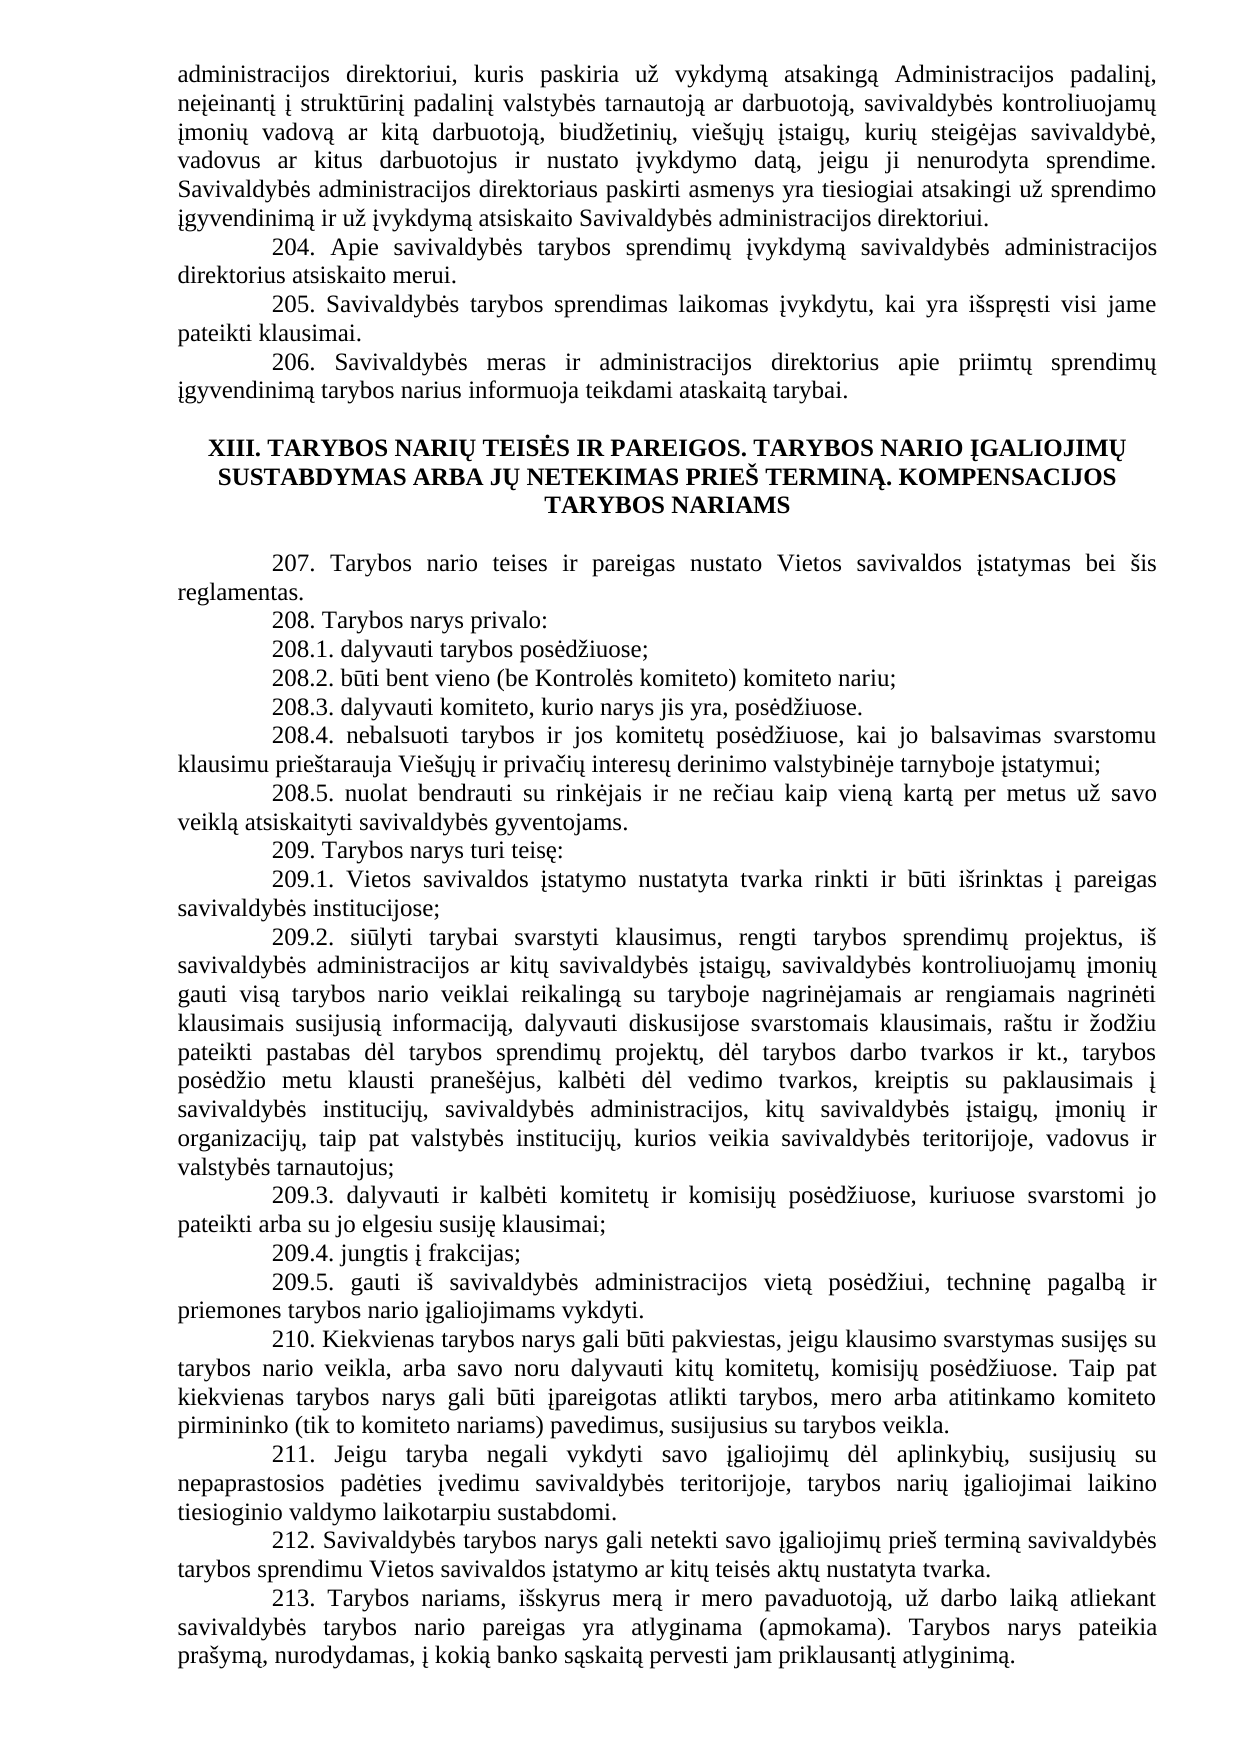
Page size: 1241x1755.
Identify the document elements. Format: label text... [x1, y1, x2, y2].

text 208.4. nebalsuoti tarybos ir jos komitetų posėdžiuose, kai jo balsavimas svarstomu klausimu prieštarauja Viešųjų ir privačių interesų derinimo valstybinėje tarnyboje įstatymui; [177, 720, 1158, 778]
text 209.1. Vietos savivaldos įstatymo nustatyta tvarka rinkti ir būti išrinktas į pareigas savivaldybės institucijose; [177, 864, 1158, 922]
text XIII. TARYBOS NARIŲ TEISĖS IR PAREIGOS. TARYBOS NARIO ĮGALIOJIMŲ SUSTABDYMAS ARBA JŲ NETEKIMAS PRIEŠ TERMINĄ. KOMPENSACIJOS TARYBOS NARIAMS [177, 433, 1158, 519]
text 211. Jeigu taryba negali vykdyti savo įgaliojimų dėl aplinkybių, susijusių su nepaprastosios padėties įvedimu savivaldybės teritorijoje, tarybos narių įgaliojimai laikino tiesioginio valdymo laikotarpiu sustabdomi. [177, 1439, 1158, 1525]
text 209.4. jungtis į frakcijas; [177, 1238, 1158, 1267]
text 209. Tarybos narys turi teisę: [177, 835, 1158, 864]
text 208.5. nuolat bendrauti su rinkėjais ir ne rečiau kaip vieną kartą per metus už savo veiklą atsiskaityti savivaldybės gyventojams. [177, 778, 1158, 835]
text 208.3. dalyvauti komiteto, kurio narys jis yra, posėdžiuose. [177, 692, 1158, 720]
text 210. Kiekvienas tarybos narys gali būti pakviestas, jeigu klausimo svarstymas susijęs su tarybos nario veikla, arba savo noru dalyvauti kitų komitetų, komisijų posėdžiuose. Taip pat kiekvienas tarybos narys gali būti įpareigotas atlikti tarybos, mero arba atitinkamo komiteto pirmininko (tik to komiteto nariams) pavedimus, susijusius su tarybos veikla. [177, 1324, 1158, 1439]
text 207. Tarybos nario teises ir pareigas nustato Vietos savivaldos įstatymas bei šis reglamentas. [177, 548, 1158, 605]
text 206. Savivaldybės meras ir administracijos direktorius apie priimtų sprendimų įgyvendinimą tarybos narius informuoja teikdami ataskaitą tarybai. [177, 347, 1158, 404]
text 208.2. būti bent vieno (be Kontrolės komiteto) komiteto nariu; [177, 663, 1158, 692]
text 208.1. dalyvauti tarybos posėdžiuose; [177, 634, 1158, 663]
text 212. Savivaldybės tarybos narys gali netekti savo įgaliojimų prieš terminą savivaldybės tarybos sprendimu Vietos savivaldos įstatymo ar kitų teisės aktų nustatyta tvarka. [177, 1525, 1158, 1583]
text 208. Tarybos narys privalo: [177, 605, 1158, 634]
text 205. Savivaldybės tarybos sprendimas laikomas įvykdytu, kai yra išspręsti visi jame pateikti klausimai. [177, 289, 1158, 347]
text 209.3. dalyvauti ir kalbėti komitetų ir komisijų posėdžiuose, kuriuose svarstomi jo pateikti arba su jo elgesiu susiję klausimai; [177, 1180, 1158, 1238]
text administracijos direktoriui, kuris paskiria už vykdymą atsakingą Administracijos padalinį, neįeinantį į struktūrinį padalinį valstybės tarnautoją ar darbuotoją, savivaldybės kontroliuojamų įmonių vadovą ar kitą darbuotoją, biudžetinių, viešųjų įstaigų, kurių steigėjas savivaldybė, vadovus ar kitus darbuotojus ir nustato įvykdymo datą, jeigu ji nenurodyta sprendime. Savivaldybės administracijos direktoriaus paskirti asmenys yra tiesiogiai atsakingi už sprendimo įgyvendinimą ir už įvykdymą atsiskaito Savivaldybės administracijos direktoriui. [177, 59, 1158, 232]
text 209.2. siūlyti tarybai svarstyti klausimus, rengti tarybos sprendimų projektus, iš savivaldybės administracijos ar kitų savivaldybės įstaigų, savivaldybės kontroliuojamų įmonių gauti visą tarybos nario veiklai reikalingą su taryboje nagrinėjamais ar rengiamais nagrinėti klausimais susijusią informaciją, dalyvauti diskusijose svarstomais klausimais, raštu ir žodžiu pateikti pastabas dėl tarybos sprendimų projektų, dėl tarybos darbo tvarkos ir kt., tarybos posėdžio metu klausti pranešėjus, kalbėti dėl vedimo tvarkos, kreiptis su paklausimais į savivaldybės institucijų, savivaldybės administracijos, kitų savivaldybės įstaigų, įmonių ir organizacijų, taip pat valstybės institucijų, kurios veikia savivaldybės teritorijoje, vadovus ir valstybės tarnautojus; [177, 922, 1158, 1180]
text 213. Tarybos nariams, išskyrus merą ir mero pavaduotoją, už darbo laiką atliekant savivaldybės tarybos nario pareigas yra atlyginama (apmokama). Tarybos narys pateikia prašymą, nurodydamas, į kokią banko sąskaitą pervesti jam priklausantį atlyginimą. [177, 1583, 1158, 1669]
text 209.5. gauti iš savivaldybės administracijos vietą posėdžiui, techninę pagalbą ir priemones tarybos nario įgaliojimams vykdyti. [177, 1267, 1158, 1324]
text 204. Apie savivaldybės tarybos sprendimų įvykdymą savivaldybės administracijos direktorius atsiskaito merui. [177, 232, 1158, 289]
